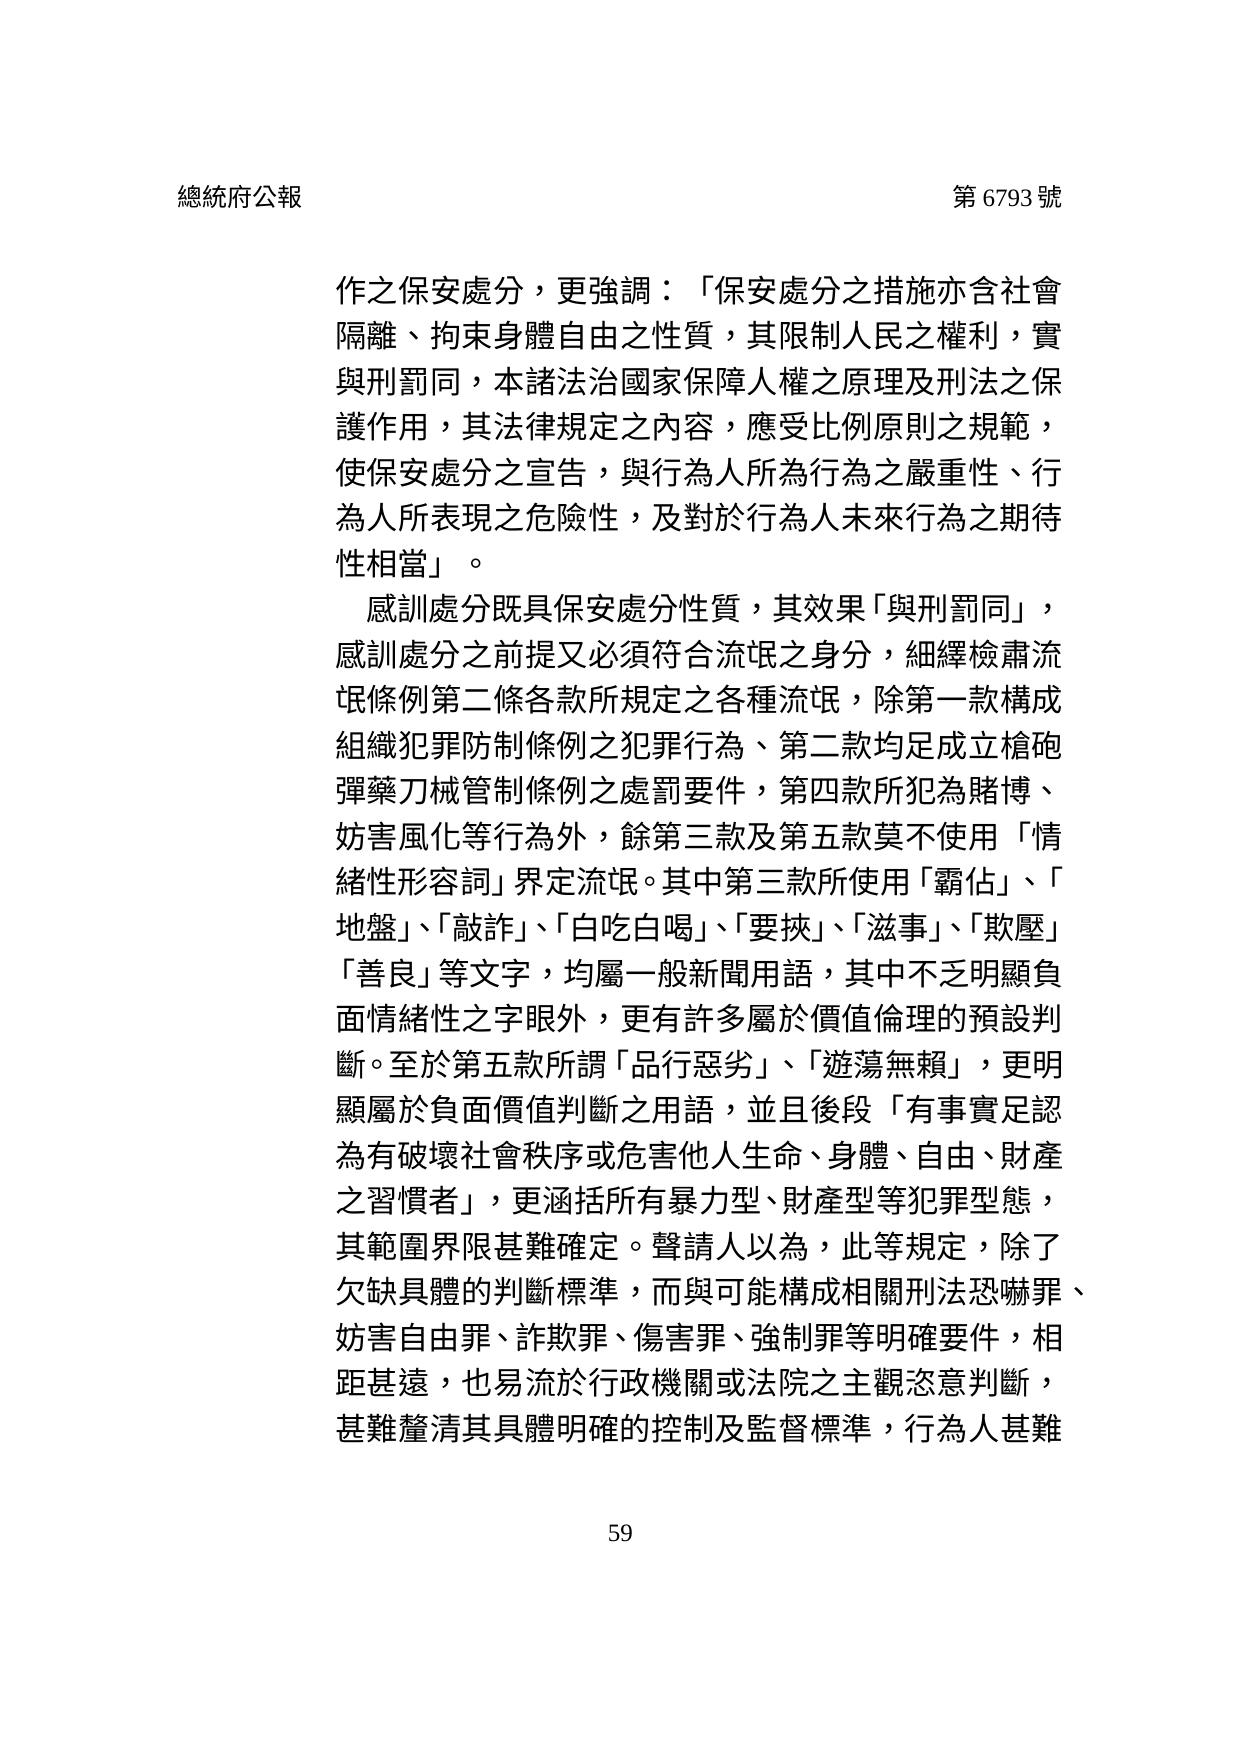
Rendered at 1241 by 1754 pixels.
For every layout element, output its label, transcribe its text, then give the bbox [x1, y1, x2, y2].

text 感訓處分既具保安處分性質，其效果「與刑罰同」，感訓處分之前提又必須符合流氓之身分，細繹檢肅流氓條例第二條各款所規定之各種流氓，除第一款構成組織犯罪防制條例之犯罪行為、第二款均足成立槍砲彈藥刀械管制條例之處罰要件，第四款所犯為賭博、妨害風化等行為外，餘第三款及第五款莫不使用「情緒性形容詞」界定流氓。其中第三款所使用「霸佔」、「地盤」、「敲詐」、「白吃白喝」、「要挾」、「滋事」、「欺壓」、「善良」等文字，均屬一般新聞用語，其中不乏明顯負面情緒性之字眼外，更有許多屬於價值倫理的預設判斷。至於第五款所謂「品行惡劣」、「遊蕩無賴」，更明顯屬於負面價值判斷之用語，並且後段「有事實足認為有破壞社會秩序或危害他人生命、身體、自由、財產之習慣者」，更涵括所有暴力型、財產型等犯罪型態，其範圍界限甚難確定。聲請人以為，此等規定，除了欠缺具體的判斷標準，而與可能構成相關刑法恐嚇罪、妨害自由罪、詐欺罪、傷害罪、強制罪等明確要件，相距甚遠，也易流於行政機關或法院之主觀恣意判斷，甚難釐清其具體明確的控制及監督標準，行為人甚難藉此明瞭其行為的可罰性，顯然嚴重違反明確性原則。甚至令人不禁質疑，立法者捨棄如刑法般較為明確客觀之用語，而寧採如此模糊概念之立法，其必要性何在？即便在動員戡亂非常法制之時期，有其時代背景及必要性，那麼進入平時法制，且標榜民主法治的國家，於今顯有違反明確性之情。 [335, 584, 1063, 1449]
text 凡限制人民身體自由之處置，不問其是否屬於刑事被告之身分，國家機關所依據之程序，須依法律規定，其內容更須實質正當，並符合憲法第二十三條所定相關之條件，方符憲法第八條保障人身自由之意旨， 鈞院釋字第三八四號、第四七一號及第五二三號解釋均一再重申。釋字第四七一號解釋理由書針對強制工作之保安處分，更強調：「保安處分之措施亦含社會隔離、拘束身體自由之性質，其限制人民之權利，實與刑罰同，本諸法治國家保障人權之原理及刑法之保護作用，其法律規定之內容，應受比例原則之規範，使保安處分之宣告，與行為人所為行為之嚴重性、行為人所表現之危險性，及對於行為人未來行為之期待性相當」。 [335, 266, 1063, 584]
